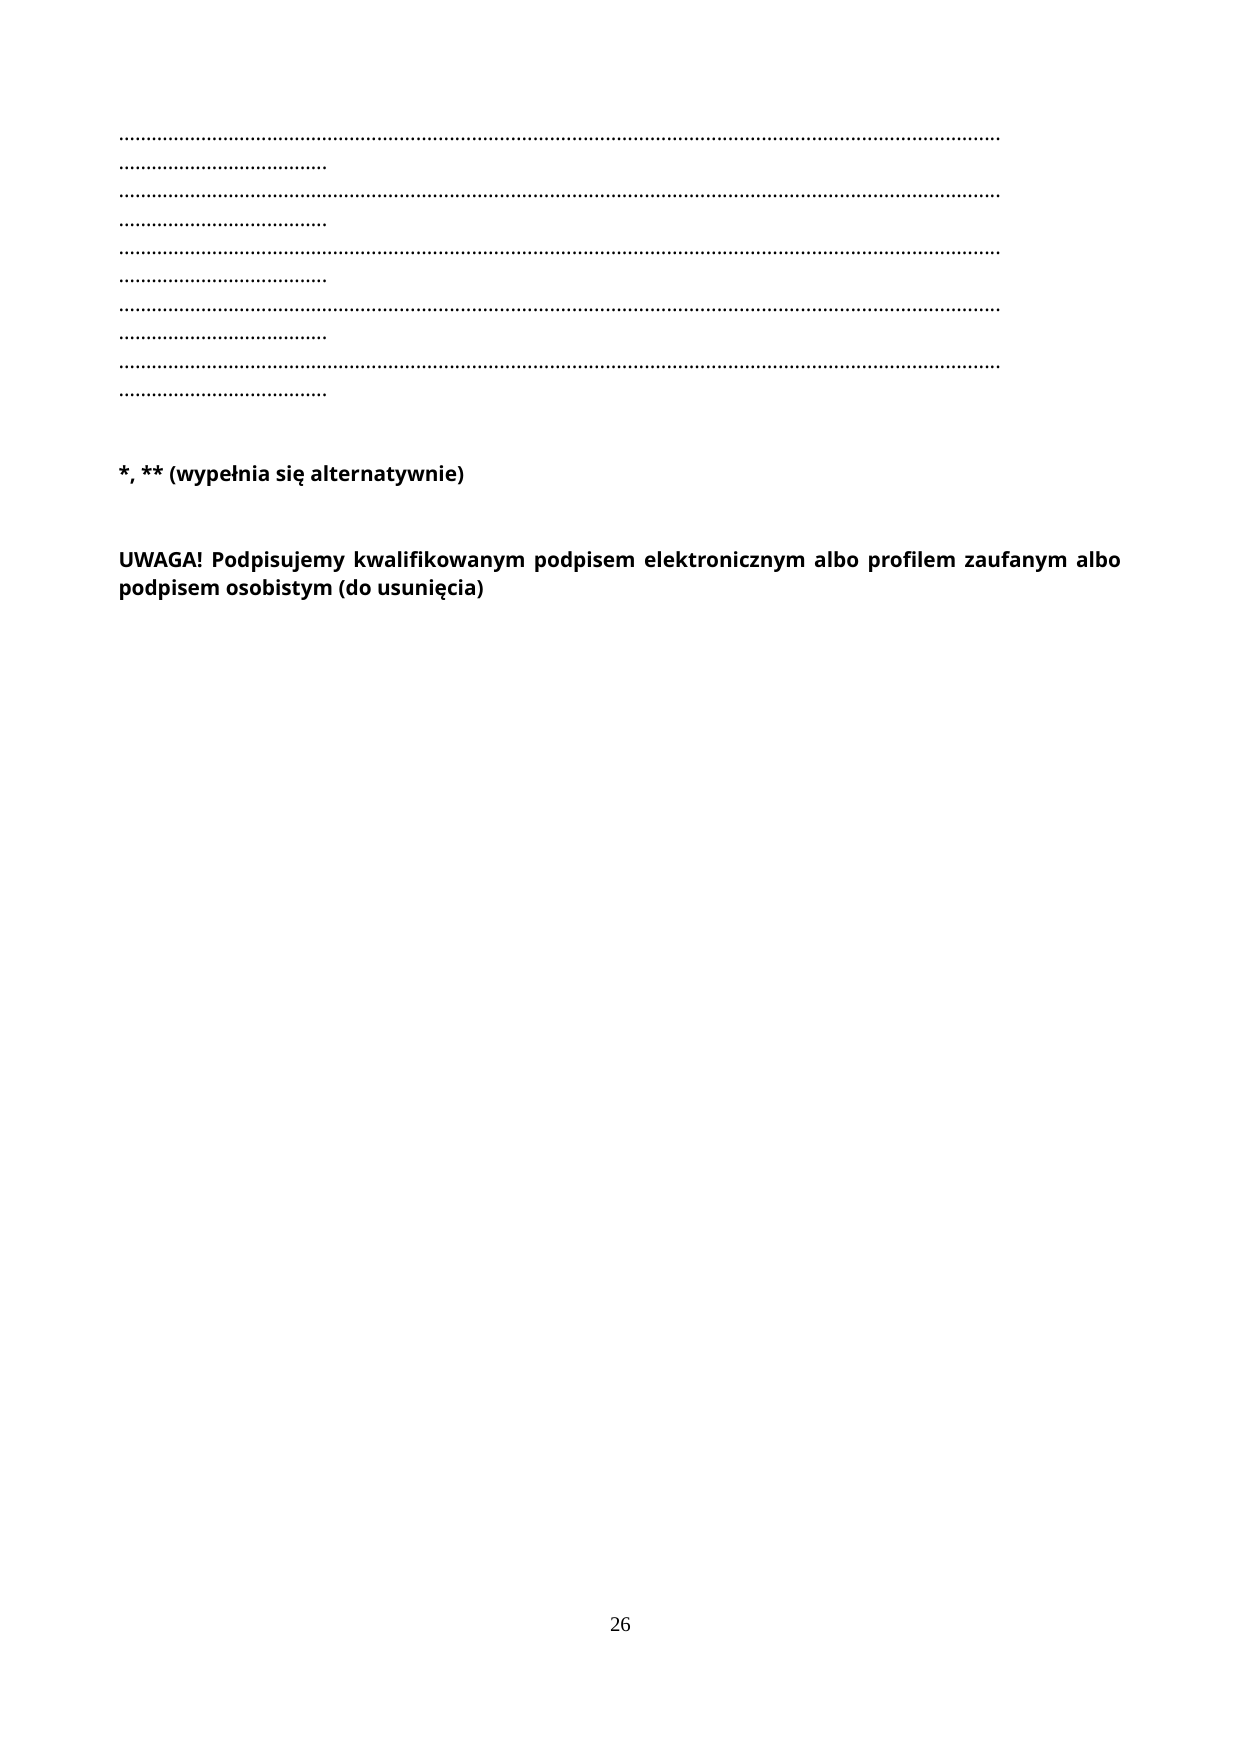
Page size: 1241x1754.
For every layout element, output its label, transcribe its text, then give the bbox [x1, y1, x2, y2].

text *, ** (wypełnia się alternatywnie) [118, 459, 1122, 488]
text ………………………………………..................................................................................................................……………………………….. [118, 289, 1122, 346]
text ………………………………………..................................................................................................................……………………………….. [118, 175, 1122, 232]
text ………………………………………..................................................................................................................……………………………….. [118, 346, 1122, 403]
text UWAGA! Podpisujemy kwalifikowanym podpisem elektronicznym albo profilem zaufanym albo podpisem osobistym (do usunięcia) [118, 545, 1122, 602]
text ………………………………………..................................................................................................................……………………………….. [118, 232, 1122, 289]
text ………………………………………..................................................................................................................……………………………….. [118, 118, 1122, 175]
